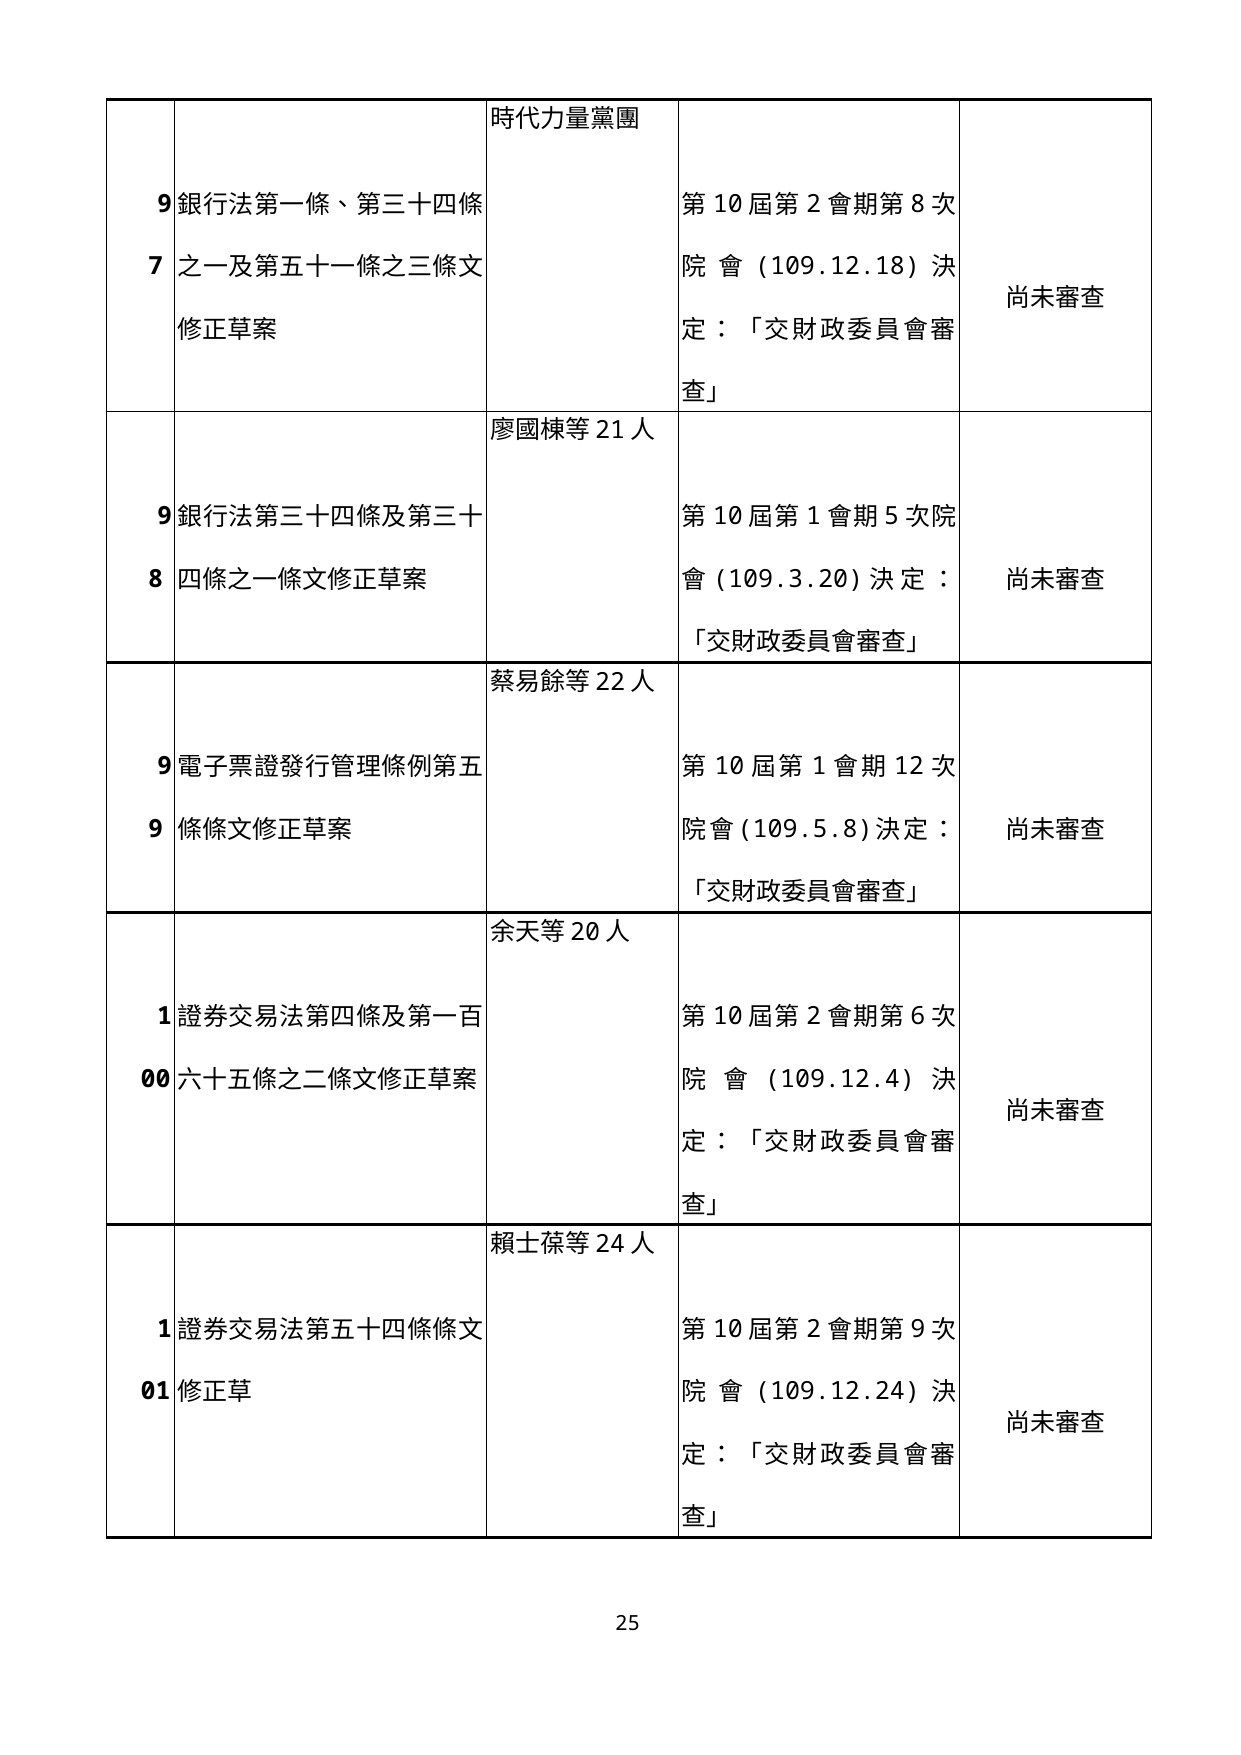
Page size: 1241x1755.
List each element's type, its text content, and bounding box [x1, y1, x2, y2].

table_cell 余天等20人 [487, 914, 678, 1223]
table_cell 時代力量黨團 [487, 101, 678, 411]
table_cell [107, 664, 174, 911]
table_cell [107, 1226, 174, 1536]
table_cell 第10屆第1會期5次院會(109.3.20)決定：「交財政委員會審查」 [679, 412, 959, 661]
table_cell [107, 101, 174, 411]
table_cell 證券交易法第四條及第一百六十五條之二條文修正草案 [175, 914, 486, 1223]
table_cell 廖國棟等21人 [487, 412, 678, 661]
table_cell 尚未審查 [960, 101, 1151, 411]
table_cell 尚未審查 [960, 664, 1151, 911]
table_cell 證券交易法第五十四條條文修正草 [175, 1226, 486, 1536]
table_cell 第10屆第2會期第9次院會(109.12.24)決定：「交財政委員會審查」 [679, 1226, 959, 1536]
table_cell 第10屆第2會期第8次院會(109.12.18)決定：「交財政委員會審查」 [679, 101, 959, 411]
table_cell 第10屆第2會期第6次院會(109.12.4)決定：「交財政委員會審查」 [679, 914, 959, 1223]
table_cell 尚未審查 [960, 412, 1151, 661]
table_cell [107, 914, 174, 1223]
table_cell 尚未審查 [960, 1226, 1151, 1536]
table_cell 賴士葆等24人 [487, 1226, 678, 1536]
table_cell 蔡易餘等22人 [487, 664, 678, 911]
table_cell 銀行法第三十四條及第三十四條之一條文修正草案 [175, 412, 486, 661]
table_cell 銀行法第一條、第三十四條之一及第五十一條之三條文修正草案 [175, 101, 486, 411]
table_cell 第10屆第1會期12次院會(109.5.8)決定：「交財政委員會審查」 [679, 664, 959, 911]
table_cell [107, 412, 174, 661]
table_cell 電子票證發行管理條例第五條條文修正草案 [175, 664, 486, 911]
table_cell 尚未審查 [960, 914, 1151, 1223]
